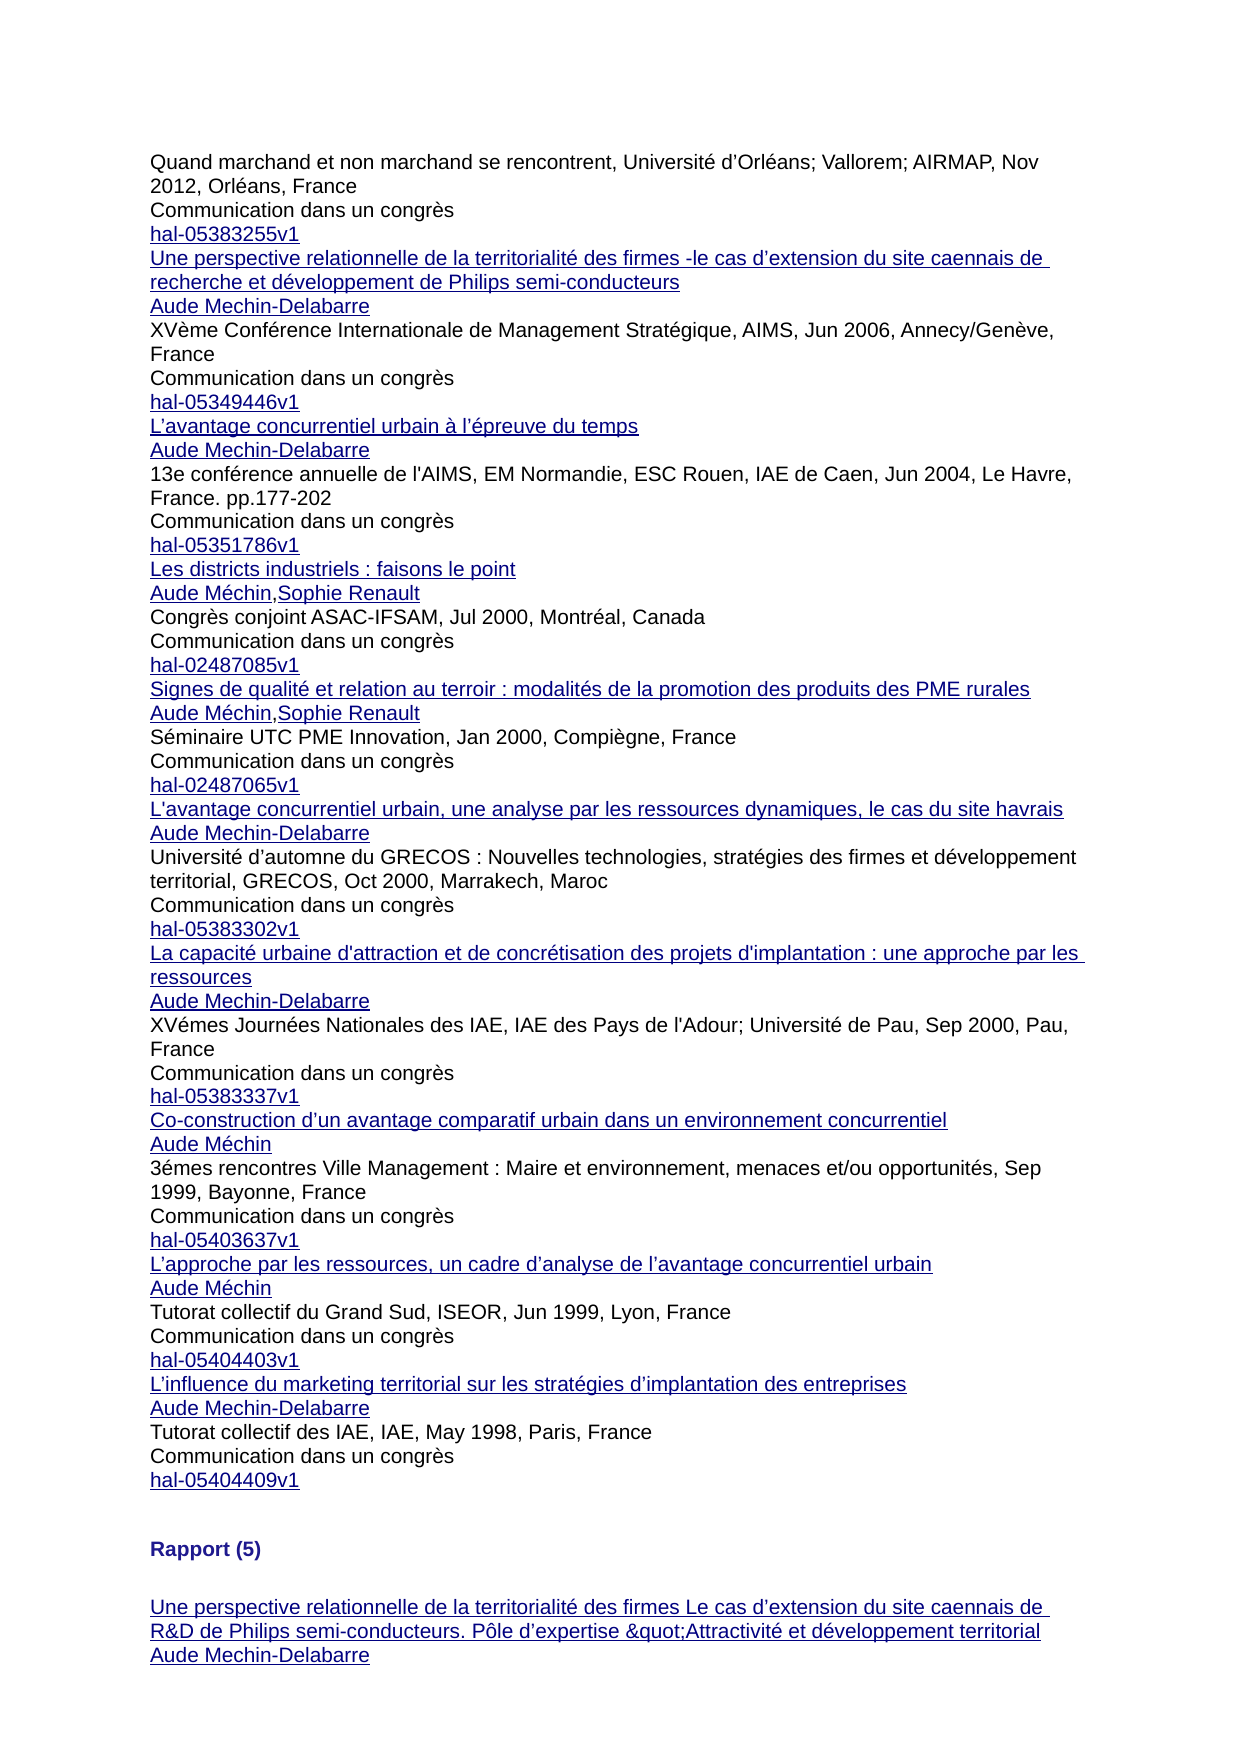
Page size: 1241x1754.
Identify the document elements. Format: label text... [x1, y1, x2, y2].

subtitle Rapport (5) [150, 1536, 1090, 1560]
table_cell L'avantage concurrentiel urbain, une analyse par les ressources dynamiques, le cas du site havrais Aude Mechin-Delabarre Université d’automne du GRECOS : Nouvelles technologies, stratégies des firmes et développement territorial, GRECOS, Oct 2000, Marrakech, Maroc Communication dans un congrès hal-05383302v1 [150, 797, 1090, 941]
table_cell Co-construction d’un avantage comparatif urbain dans un environnement concurrentiel Aude Méchin 3émes rencontres Ville Management : Maire et environnement, menaces et/ou opportunités, Sep 1999, Bayonne, France Communication dans un congrès hal-05403637v1 [150, 1108, 1090, 1252]
table_cell L’approche par les ressources, un cadre d’analyse de l’avantage concurrentiel urbain Aude Méchin Tutorat collectif du Grand Sud, ISEOR, Jun 1999, Lyon, France Communication dans un congrès hal-05404403v1 [150, 1252, 1090, 1372]
table_cell Quand marchand et non marchand se rencontrent, Université d’Orléans; Vallorem; AIRMAP, Nov 2012, Orléans, France Communication dans un congrès hal-05383255v1 [150, 150, 1090, 246]
table_cell Une perspective relationnelle de la territorialité des firmes -le cas d’extension du site caennais de recherche et développement de Philips semi-conducteurs Aude Mechin-Delabarre XVème Conférence Internationale de Management Stratégique, AIMS, Jun 2006, Annecy/Genève, France Communication dans un congrès hal-05349446v1 [150, 246, 1090, 413]
table_cell L’avantage concurrentiel urbain à l’épreuve du temps Aude Mechin-Delabarre 13e conférence annuelle de l'AIMS, EM Normandie, ESC Rouen, IAE de Caen, Jun 2004, Le Havre, France. pp.177-202 Communication dans un congrès hal-05351786v1 [150, 414, 1090, 557]
table_cell Les districts industriels : faisons le point Aude Méchin,Sophie Renault Congrès conjoint ASAC-IFSAM, Jul 2000, Montréal, Canada Communication dans un congrès hal-02487085v1 [150, 557, 1090, 677]
table_cell Signes de qualité et relation au terroir : modalités de la promotion des produits des PME rurales Aude Méchin,Sophie Renault Séminaire UTC PME Innovation, Jan 2000, Compiègne, France Communication dans un congrès hal-02487065v1 [150, 677, 1090, 797]
table_header Une perspective relationnelle de la territorialité des firmes Le cas d’extension du site caennais de R&D de Philips semi-conducteurs. Pôle d’expertise &quot;Attractivité et développement territorial Aude Mechin-Delabarre [150, 1595, 1090, 1667]
table_cell L’influence du marketing territorial sur les stratégies d’implantation des entreprises Aude Mechin-Delabarre Tutorat collectif des IAE, IAE, May 1998, Paris, France Communication dans un congrès hal-05404409v1 [150, 1372, 1090, 1492]
table_cell La capacité urbaine d'attraction et de concrétisation des projets d'implantation : une approche par les ressources Aude Mechin-Delabarre XVémes Journées Nationales des IAE, IAE des Pays de l'Adour; Université de Pau, Sep 2000, Pau, France Communication dans un congrès hal-05383337v1 [150, 941, 1090, 1108]
